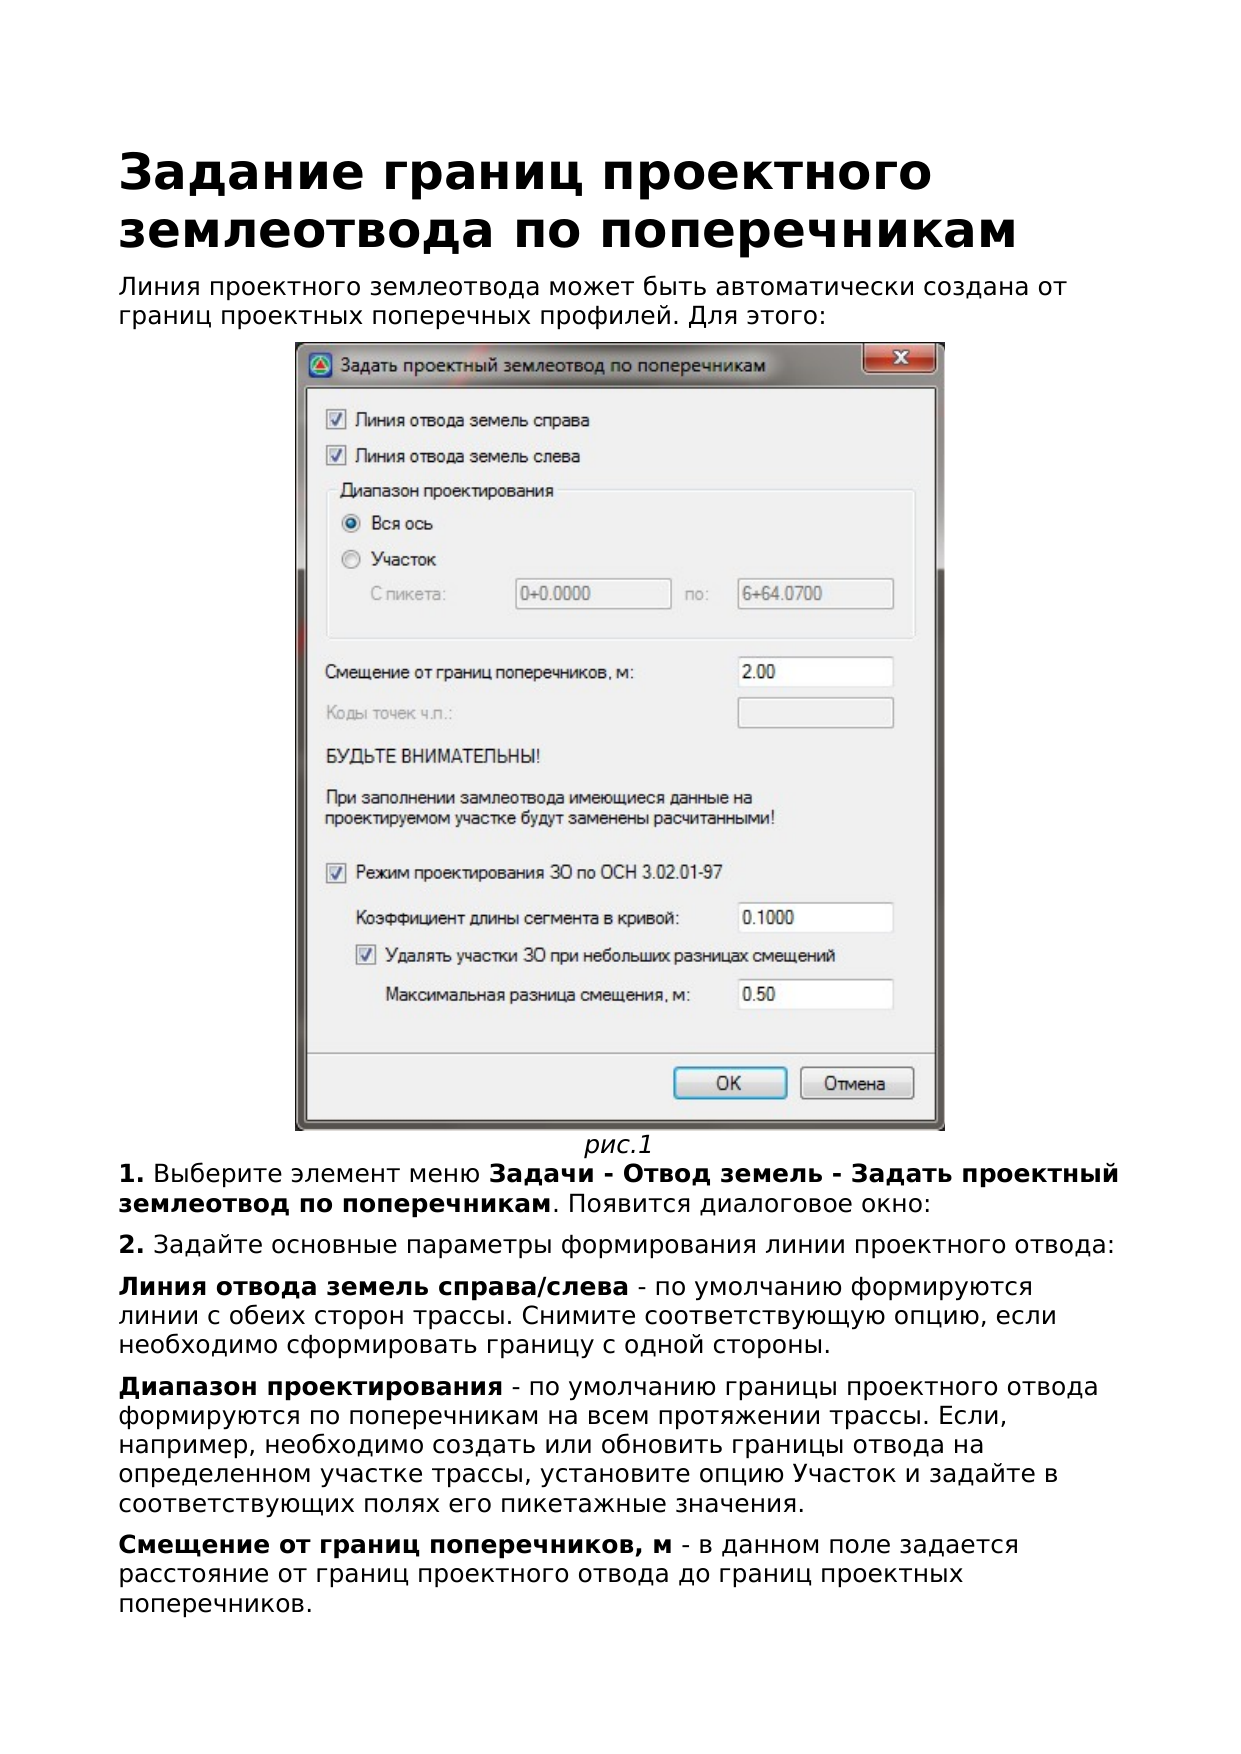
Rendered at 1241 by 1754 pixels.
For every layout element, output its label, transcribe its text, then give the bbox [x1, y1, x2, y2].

text 1. Выберите элемент меню Задачи - Отвод земель - Задать проектный землеотвод по поперечникам. Появится диалоговое окно: [118, 343, 1122, 1218]
text Диапазон проектирования - по умолчанию границы проектного отвода формируются по поперечникам на всем протяжении трассы. Если, например, необходимо создать или обновить границы отвода на определенном участке трассы, установите опцию Участок и задайте в соответствующих полях его пикетажные значения. [118, 1372, 1122, 1518]
text Линия проектного землеотвода может быть автоматически создана от границ проектных поперечных профилей. Для этого: [118, 272, 1122, 330]
text Линия отвода земель справа/слева - по умолчанию формируются линии с обеих сторон трассы. Снимите соответствующую опцию, если необходимо сформировать границу с одной стороны. [118, 1272, 1122, 1359]
text 2. Задайте основные параметры формирования линии проектного отвода: [118, 1230, 1122, 1259]
picture [295, 342, 945, 1131]
text рис.1 [295, 1131, 945, 1159]
text Смещение от границ поперечников, м - в данном поле задается расстояние от границ проектного отвода до границ проектных поперечников. [118, 1530, 1122, 1618]
subtitle Задание границ проектного землеотвода по поперечникам [118, 143, 1122, 259]
